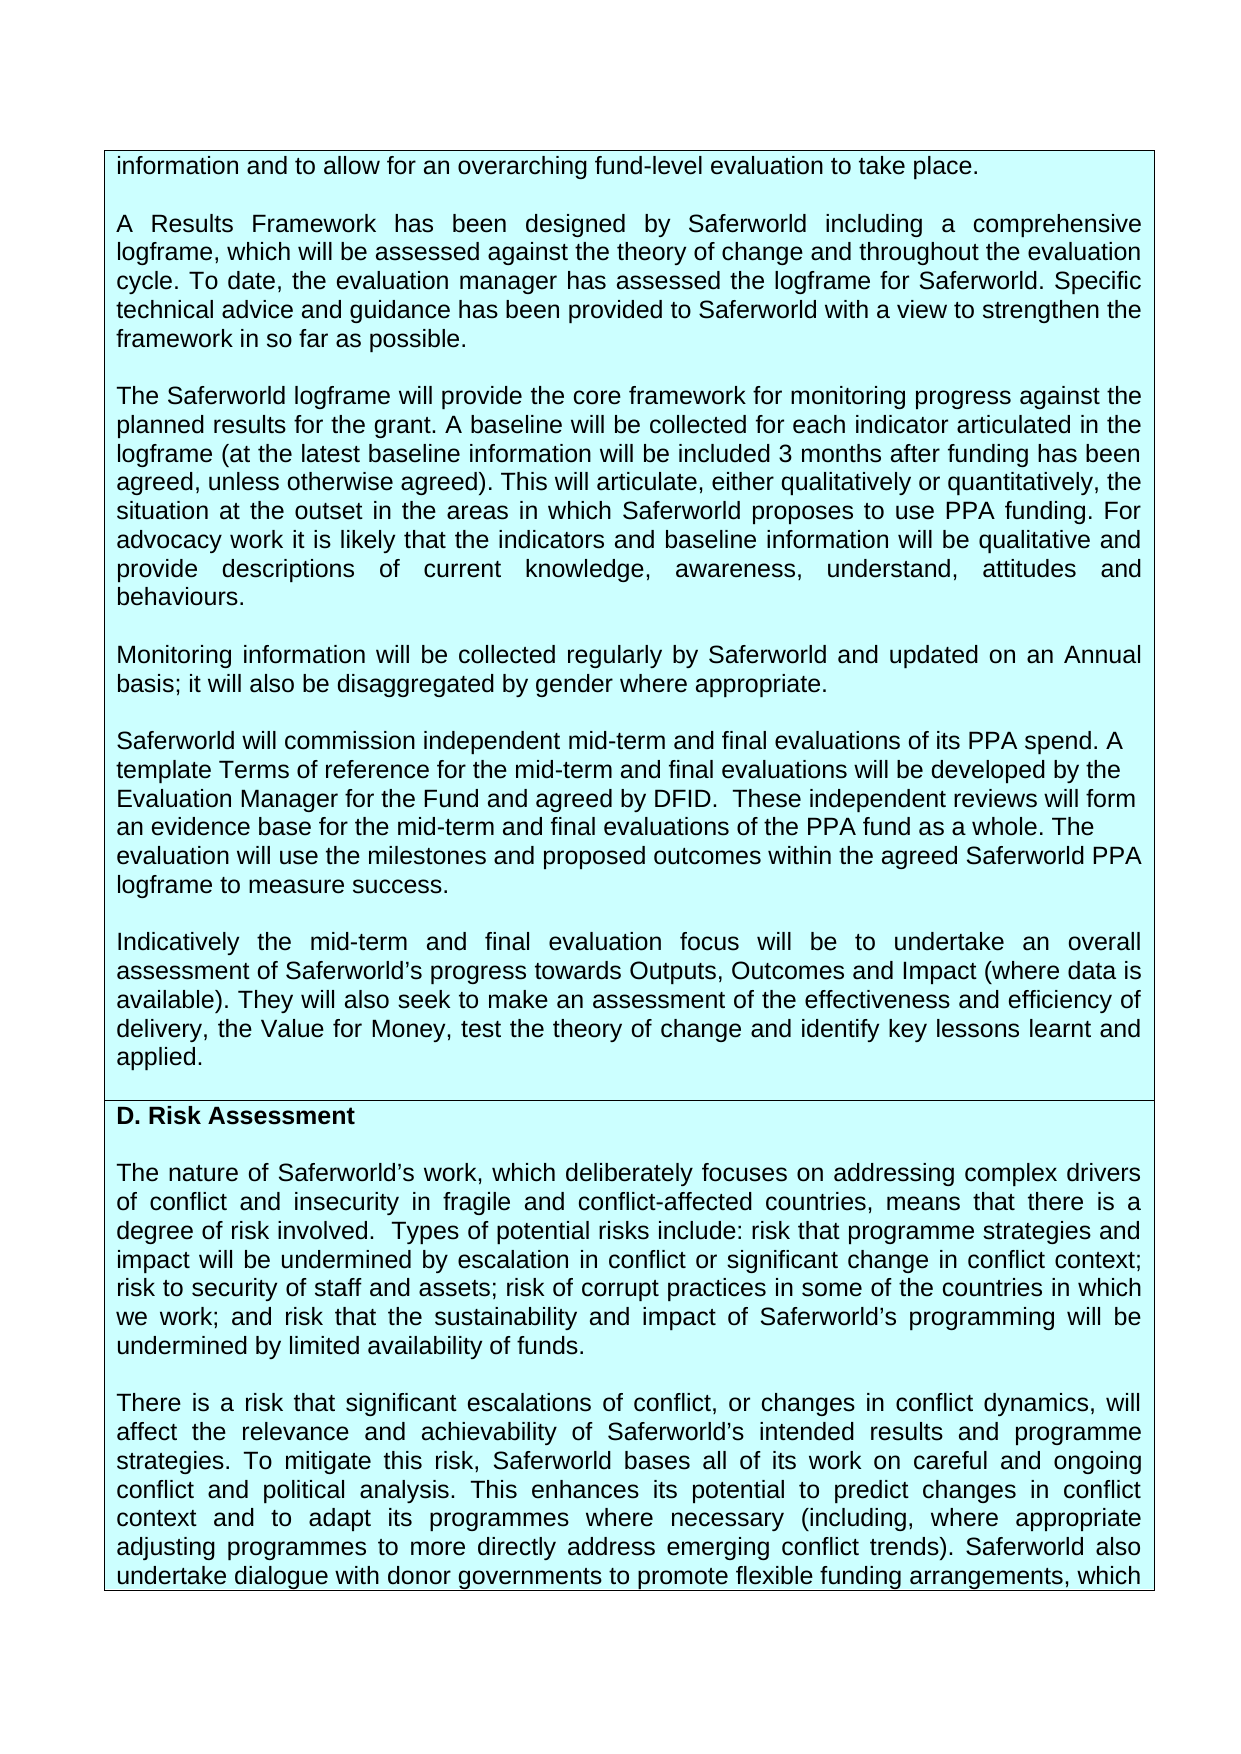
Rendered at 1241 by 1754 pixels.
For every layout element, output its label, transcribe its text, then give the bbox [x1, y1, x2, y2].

table_cell information and to allow for an overarching fund-level evaluation to take place. A Results Framework has been designed by Saferworld including a comprehensive logframe, which will be assessed against the theory of change and throughout the evaluation cycle. To date, the evaluation manager has assessed the logframe for Saferworld. Specific technical advice and guidance has been provided to Saferworld with a view to strengthen the framework in so far as possible. The Saferworld logframe will provide the core framework for monitoring progress against the planned results for the grant. A baseline will be collected for each indicator articulated in the logframe (at the latest baseline information will be included 3 months after funding has been agreed, unless otherwise agreed). This will articulate, either qualitatively or quantitatively, the situation at the outset in the areas in which Saferworld proposes to use PPA funding. For advocacy work it is likely that the indicators and baseline information will be qualitative and provide descriptions of current knowledge, awareness, understand, attitudes and behaviours. Monitoring information will be collected regularly by Saferworld and updated on an Annual basis; it will also be disaggregated by gender where appropriate. Saferworld will commission independent mid-term and final evaluations of its PPA spend. A template Terms of reference for the mid-term and final evaluations will be developed by the Evaluation Manager for the Fund and agreed by DFID. These independent reviews will form an evidence base for the mid-term and final evaluations of the PPA fund as a whole. The evaluation will use the milestones and proposed outcomes within the agreed Saferworld PPA logframe to measure success. Indicatively the mid-term and final evaluation focus will be to undertake an overall assessment of Saferworld’s progress towards Outputs, Outcomes and Impact (where data is available). They will also seek to make an assessment of the effectiveness and efficiency of delivery, the Value for Money, test the theory of change and identify key lessons learnt and applied. [105, 151, 1154, 1100]
table_cell D. Risk Assessment The nature of Saferworld’s work, which deliberately focuses on addressing complex drivers of conflict and insecurity in fragile and conflict-affected countries, means that there is a degree of risk involved. Types of potential risks include: risk that programme strategies and impact will be undermined by escalation in conflict or significant change in conflict context; risk to security of staff and assets; risk of corrupt practices in some of the countries in which we work; and risk that the sustainability and impact of Saferworld’s programming will be undermined by limited availability of funds. There is a risk that significant escalations of conflict, or changes in conflict dynamics, will affect the relevance and achievability of Saferworld’s intended results and programme strategies. To mitigate this risk, Saferworld bases all of its work on careful and ongoing conflict and political analysis. This enhances its potential to predict changes in conflict context and to adapt its programmes where necessary (including, where appropriate adjusting programmes to more directly address emerging conflict trends). Saferworld also undertake dialogue with donor governments to promote flexible funding arrangements, which [105, 1101, 1154, 1589]
